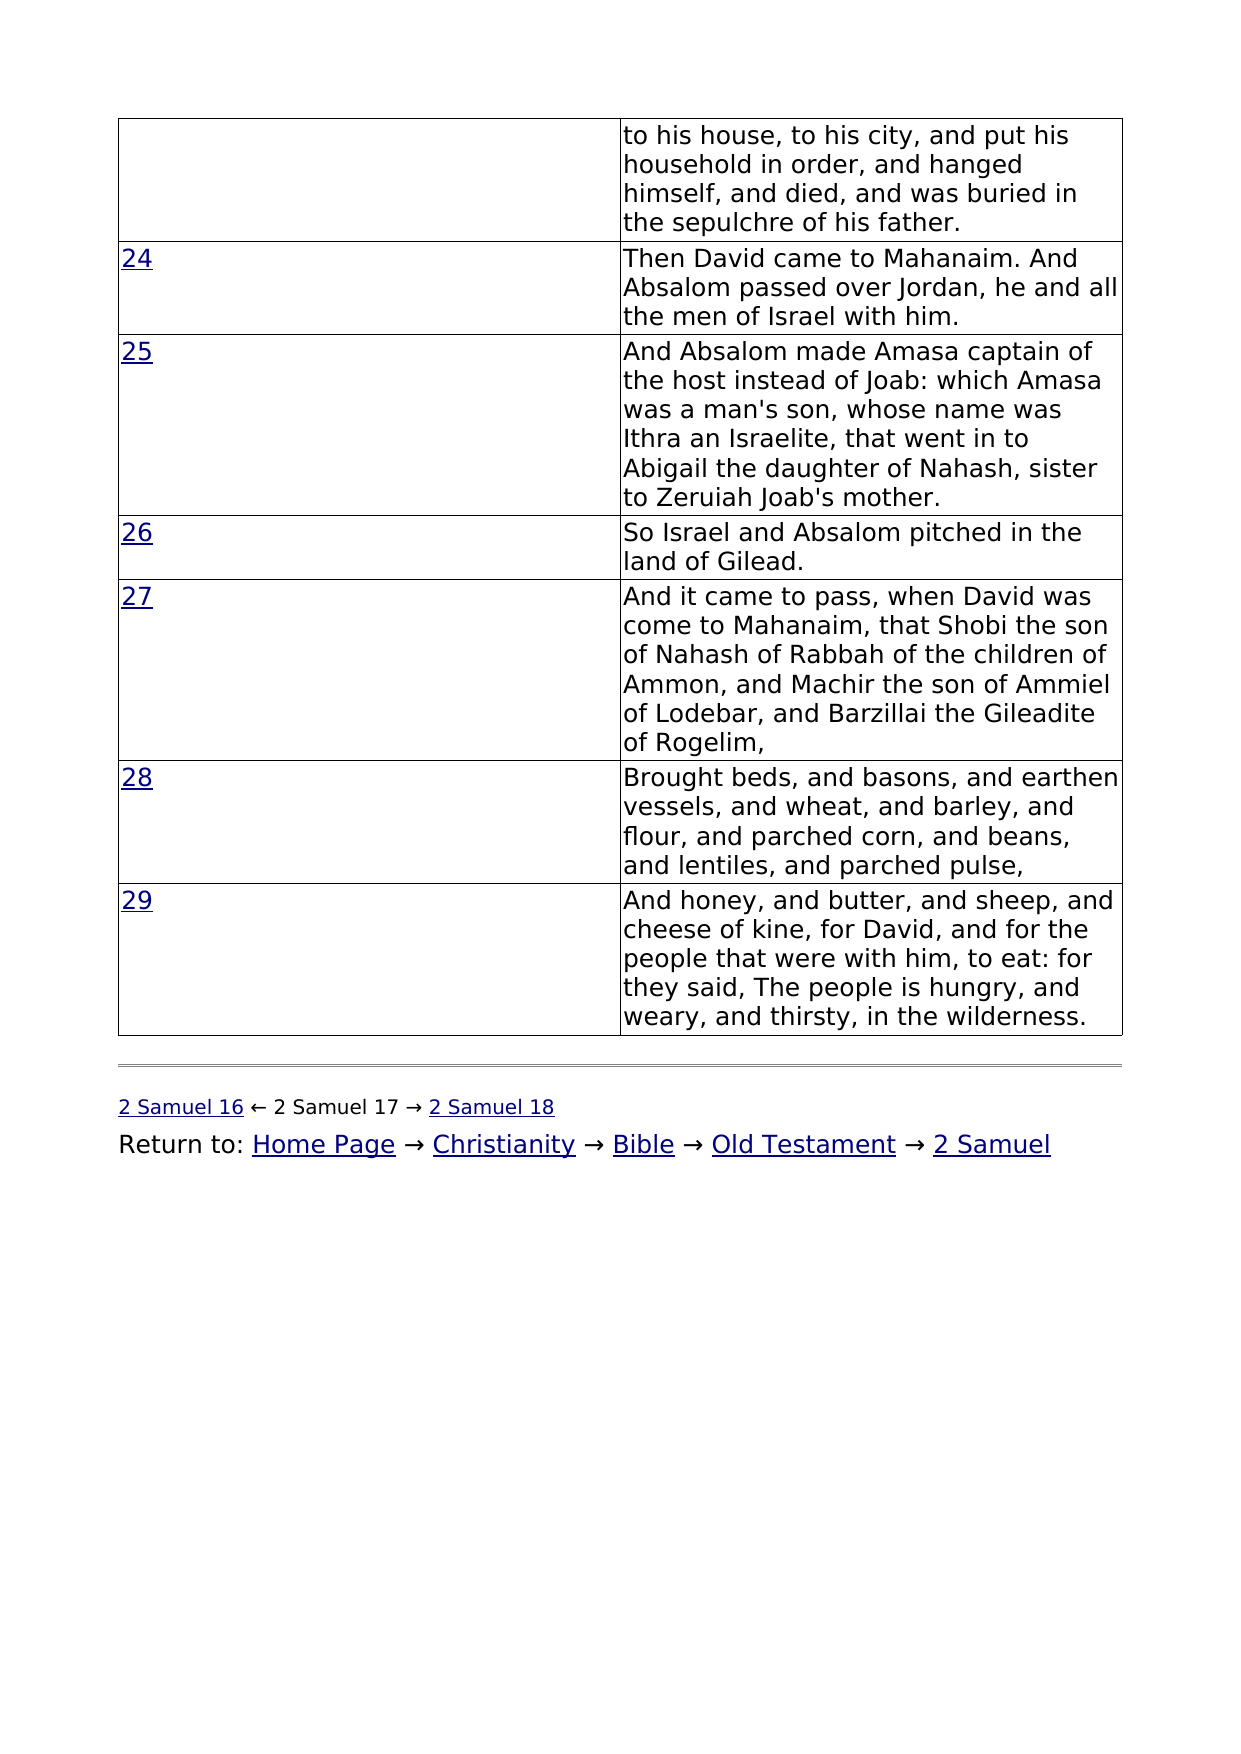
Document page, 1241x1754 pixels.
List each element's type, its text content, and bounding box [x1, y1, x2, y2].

table_cell 25 [119, 335, 620, 515]
table_cell Brought beds, and basons, and earthen vessels, and wheat, and barley, and flour, and parched corn, and beans, and lentiles, and parched pulse, [621, 761, 1122, 883]
table_cell And Absalom made Amasa captain of the host instead of Joab: which Amasa was a man's son, whose name was Ithra an Israelite, that went in to Abigail the daughter of Nahash, sister to Zeruiah Joab's mother. [621, 335, 1122, 515]
table_cell Then David came to Mahanaim. And Absalom passed over Jordan, he and all the men of Israel with him. [621, 242, 1122, 334]
table_cell 27 [119, 580, 620, 760]
table_cell 29 [119, 884, 620, 1035]
text 2 Samuel 16 ← 2 Samuel 17 → 2 Samuel 18 [118, 1096, 1122, 1130]
table_cell So Israel and Absalom pitched in the land of Gilead. [621, 516, 1122, 579]
table_cell And honey, and butter, and sheep, and cheese of kine, for David, and for the people that were with him, to eat: for they said, The people is hungry, and weary, and thirsty, in the wilderness. [621, 884, 1122, 1035]
table_cell to his house, to his city, and put his household in order, and hanged himself, and died, and was buried in the sepulchre of his father. [621, 119, 1122, 241]
table_cell [119, 119, 620, 241]
table_cell 24 [119, 242, 620, 334]
table_cell 26 [119, 516, 620, 579]
text Return to: Home Page → Christianity → Bible → Old Testament → 2 Samuel [118, 1130, 1122, 1159]
table_cell And it came to pass, when David was come to Mahanaim, that Shobi the son of Nahash of Rabbah of the children of Ammon, and Machir the son of Ammiel of Lodebar, and Barzillai the Gileadite of Rogelim, [621, 580, 1122, 760]
table_cell 28 [119, 761, 620, 883]
